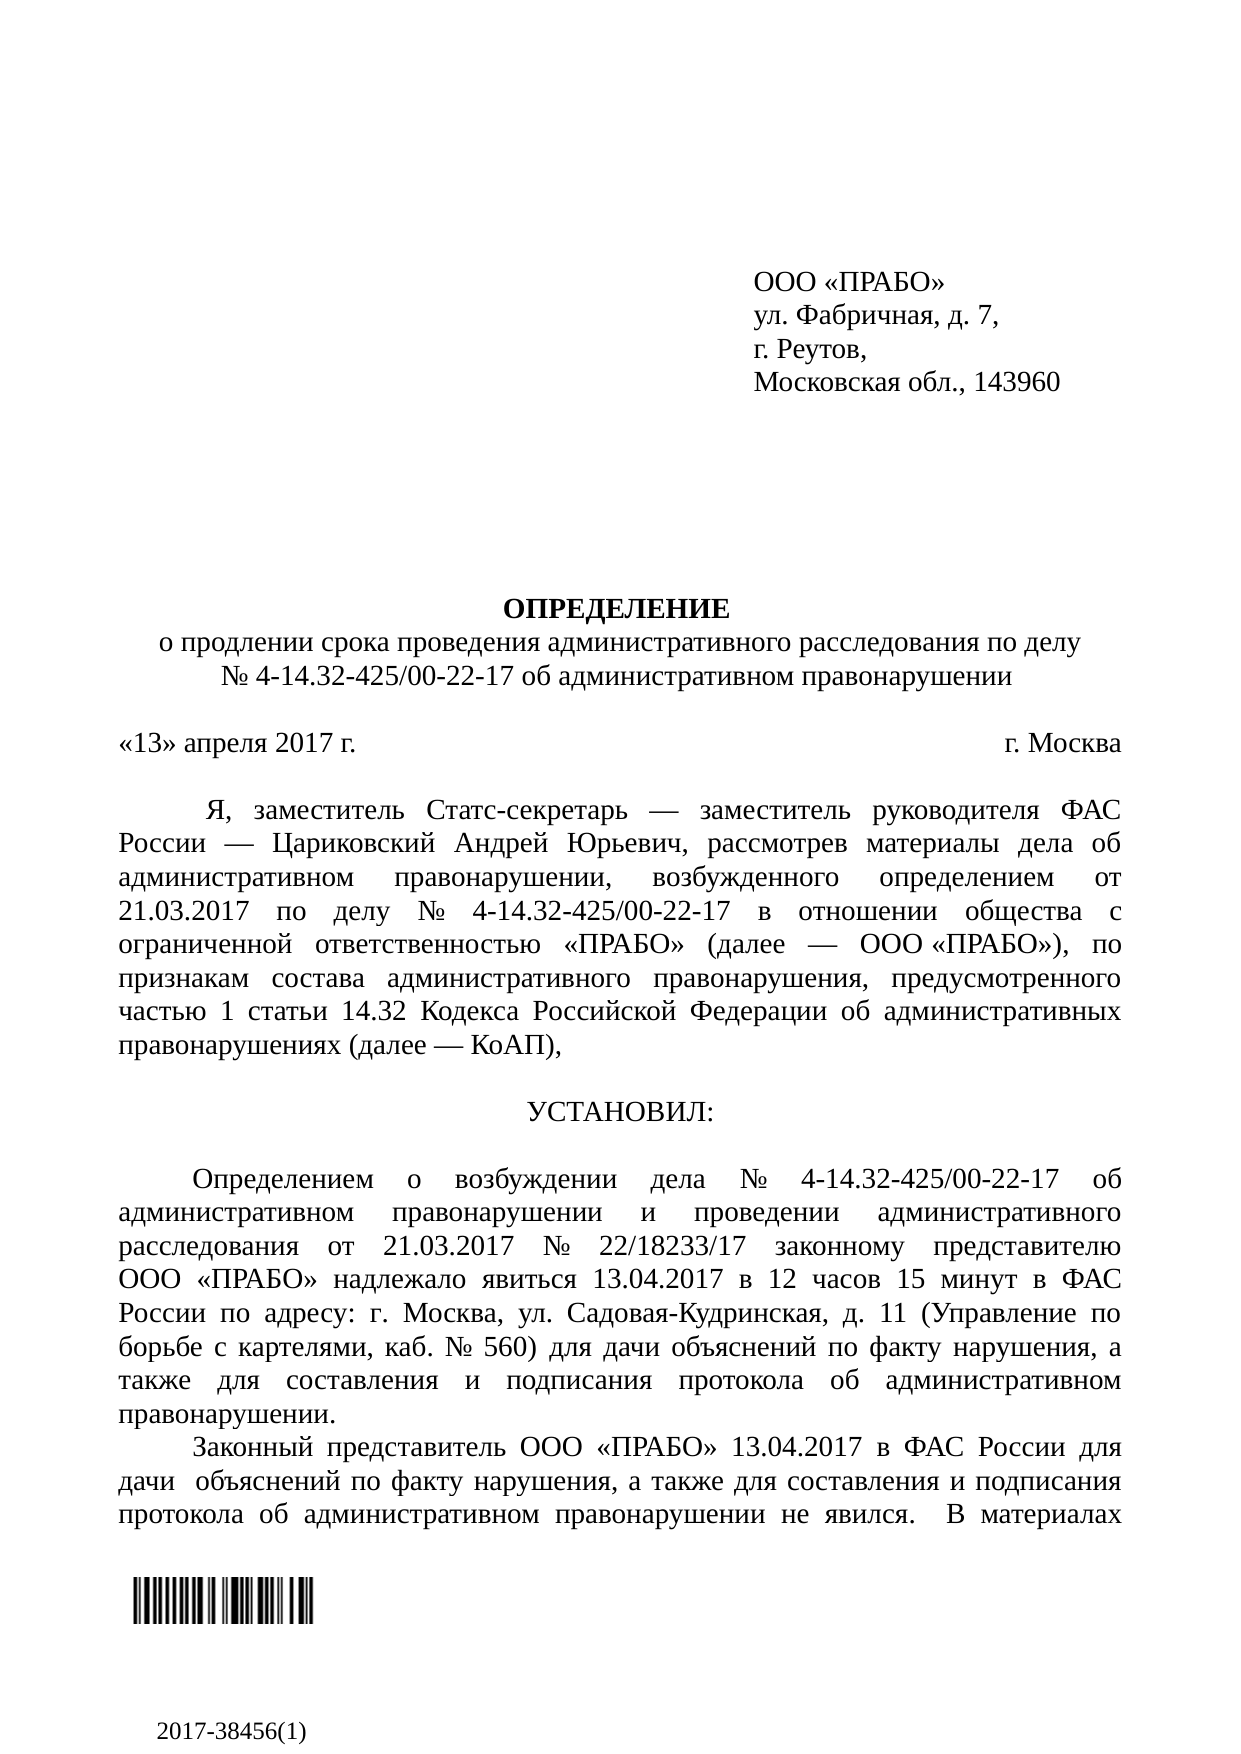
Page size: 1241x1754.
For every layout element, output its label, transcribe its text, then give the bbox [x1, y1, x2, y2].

text УСТАНОВИЛ: [118, 1094, 1122, 1127]
text Законный представитель ООО «ПРАБО» 13.04.2017 в ФАС России для дачи объяснений по факту нарушения, а также для составления и подписания протокола об административном правонарушении не явился. В материалах [118, 1429, 1122, 1530]
text г. Реутов, [606, 331, 1122, 364]
text Московская обл., 143960 [606, 364, 1122, 398]
text Я, заместитель Статс-секретарь — заместитель руководителя ФАС России — Цариковский Андрей Юрьевич, рассмотрев материалы дела об административном правонарушении, возбужденного определением от 21.03.2017 по делу № 4-14.32-425/00-22-17 в отношении общества с ограниченной ответственностью «ПРАБО» (далее — ООО «ПРАБО»), по признакам состава административного правонарушения, предусмотренного частью 1 статьи 14.32 Кодекса Российской Федерации об административных правонарушениях (далее — КоАП), [118, 792, 1122, 1060]
text Определением о возбуждении дела № 4-14.32-425/00-22-17 об административном правонарушении и проведении административного расследования от 21.03.2017 № 22/18233/17 законному представителю ООО «ПРАБО» надлежало явиться 13.04.2017 в 12 часов 15 минут в ФАС России по адресу: г. Москва, ул. Садовая-Кудринская, д. 11 (Управление по борьбе с картелями, каб. № 560) для дачи объяснений по факту нарушения, а также для составления и подписания протокола об административном правонарушении. [118, 1161, 1122, 1429]
text ул. Фабричная, д. 7, [606, 297, 1122, 331]
text ООО «ПРАБО» [606, 264, 1122, 297]
picture [118, 1577, 331, 1624]
text ОПРЕДЕЛЕНИЕ [118, 591, 1122, 624]
text о продлении срока проведения административного расследования по делу № 4-14.32-425/00-22-17 об административном правонарушении [118, 624, 1122, 691]
text «13» апреля 2017 г. г. Москва [118, 725, 1122, 758]
